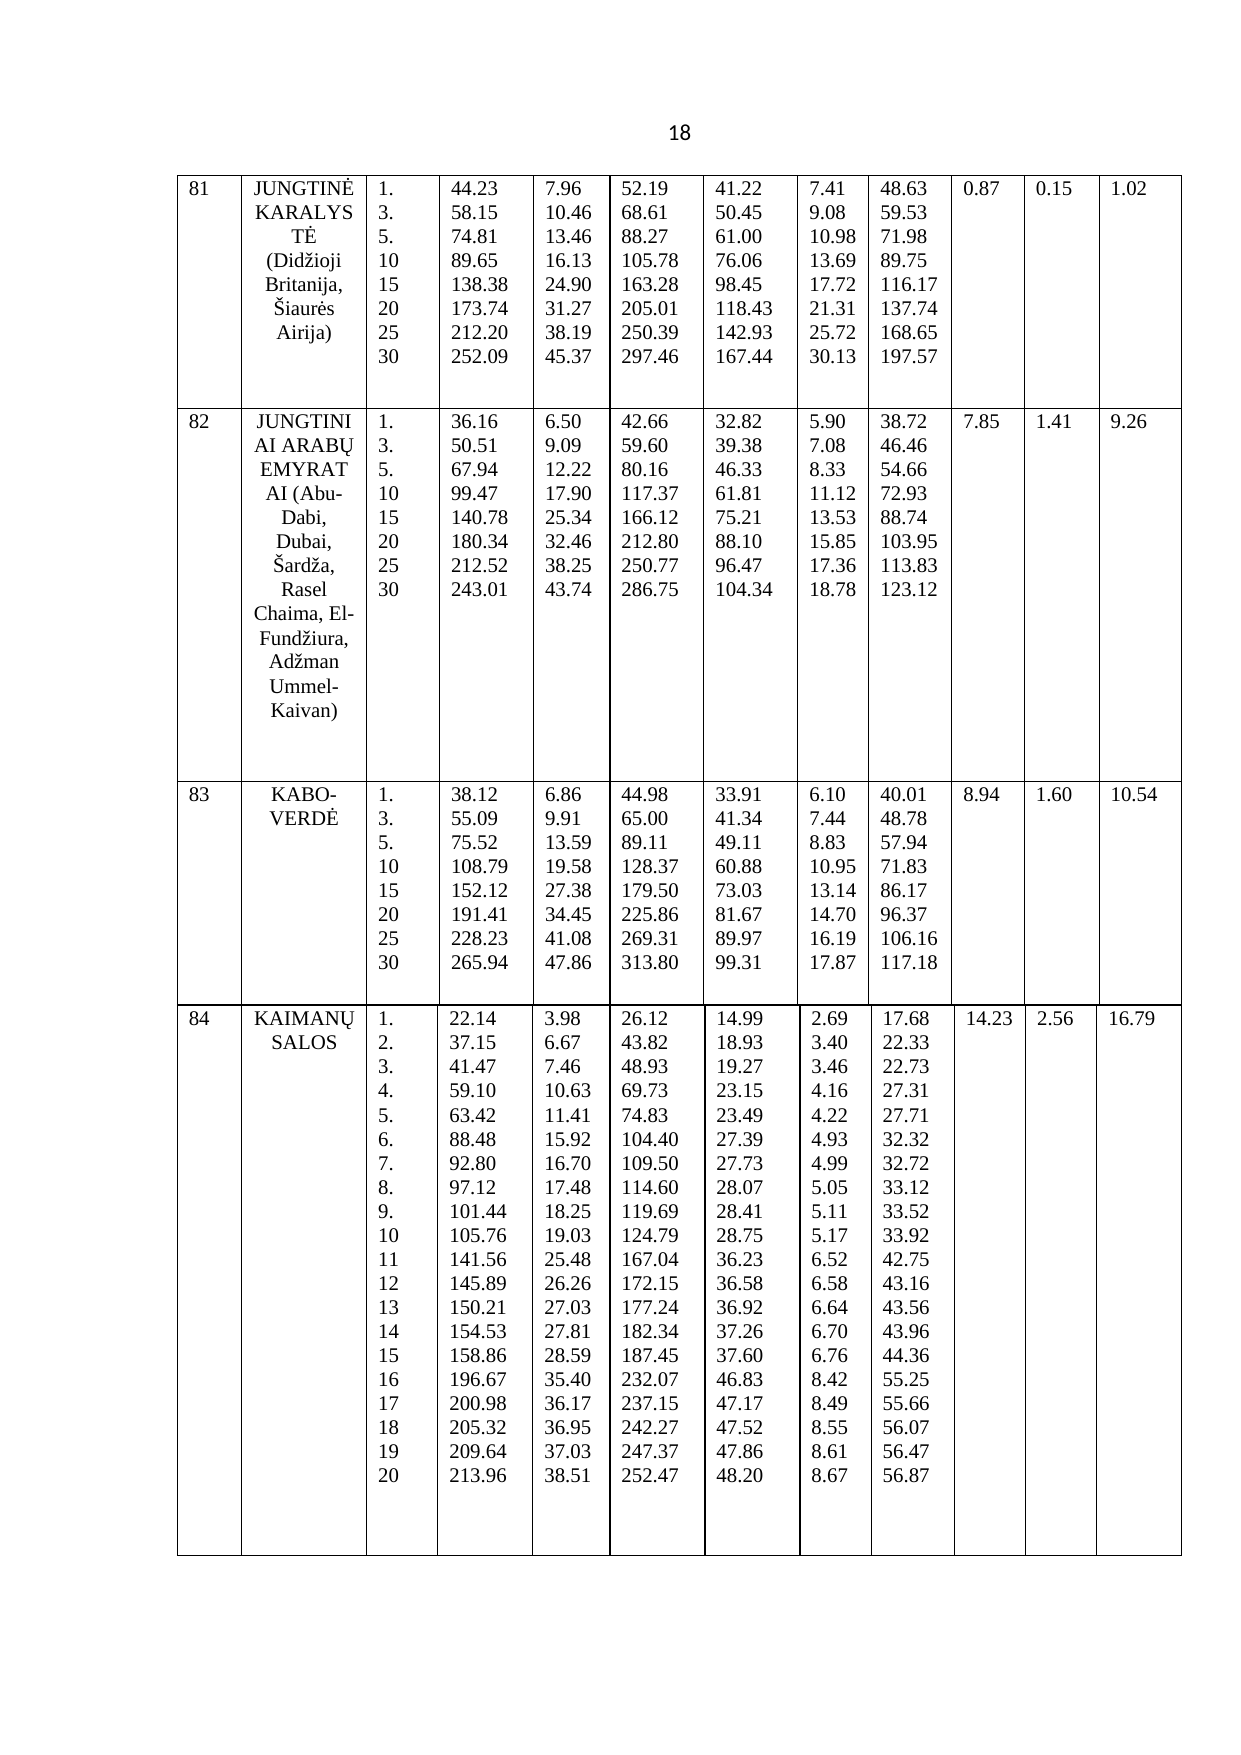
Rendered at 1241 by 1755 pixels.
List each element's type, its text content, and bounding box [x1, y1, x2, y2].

table_cell 41.22 50.45 61.00 76.06 98.45 118.43 142.93 167.44 [704, 176, 797, 408]
table_header 14.23 [955, 1006, 1025, 1555]
table_cell 1.41 [1025, 409, 1099, 781]
table_cell 6.86 9.91 13.59 19.58 27.38 34.45 41.08 47.86 [534, 782, 609, 1004]
table_cell 82 [178, 409, 241, 781]
table_cell 6.50 9.09 12.22 17.90 25.34 32.46 38.25 43.74 [534, 409, 609, 781]
table_cell JUNGTINĖ KARALYSTĖ (Didžioji Britanija, Šiaurės Airija) [242, 176, 366, 408]
table_cell 10.54 [1100, 782, 1181, 1004]
table_cell 81 [178, 176, 241, 408]
table_cell 38.72 46.46 54.66 72.93 88.74 103.95 113.83 123.12 [869, 409, 951, 781]
table_header 16.79 [1097, 1006, 1181, 1555]
table_header KAIMANŲ SALOS [242, 1006, 366, 1555]
table_cell 7.41 9.08 10.98 13.69 17.72 21.31 25.72 30.13 [798, 176, 868, 408]
table_header 3.98 6.67 7.46 10.63 11.41 15.92 16.70 17.48 18.25 19.03 25.48 26.26 27.03 27.81 28.59 35.40 36.17 36.95 37.03 38.51 [533, 1006, 609, 1555]
table_cell JUNGTINIAI ARABŲ EMYRATAI (Abu-Dabi, Dubai, Šardža, Rasel Chaima, El-Fundžiura, Adžman Ummel-Kaivan) [242, 409, 366, 781]
table_cell 7.96 10.46 13.46 16.13 24.90 31.27 38.19 45.37 [534, 176, 609, 408]
table_header 22.14 37.15 41.47 59.10 63.42 88.48 92.80 97.12 101.44 105.76 141.56 145.89 150.21 154.53 158.86 196.67 200.98 205.32 209.64 213.96 [438, 1006, 532, 1555]
table_cell 7.85 [952, 409, 1024, 781]
table_cell 1. 3. 5. 10 15 20 25 30 [367, 782, 439, 1004]
table_header 2.69 3.40 3.46 4.16 4.22 4.93 4.99 5.05 5.11 5.17 6.52 6.58 6.64 6.70 6.76 8.42 8.49 8.55 8.61 8.67 [801, 1006, 871, 1555]
table_cell 5.90 7.08 8.33 11.12 13.53 15.85 17.36 18.78 [798, 409, 868, 781]
table_cell 0.15 [1025, 176, 1099, 408]
table_cell 36.16 50.51 67.94 99.47 140.78 180.34 212.52 243.01 [440, 409, 533, 781]
table_cell 52.19 68.61 88.27 105.78 163.28 205.01 250.39 297.46 [611, 176, 703, 408]
table_header 14.99 18.93 19.27 23.15 23.49 27.39 27.73 28.07 28.41 28.75 36.23 36.58 36.92 37.26 37.60 46.83 47.17 47.52 47.86 48.20 [706, 1006, 799, 1555]
table_cell 44.23 58.15 74.81 89.65 138.38 173.74 212.20 252.09 [440, 176, 533, 408]
table_cell 44.98 65.00 89.11 128.37 179.50 225.86 269.31 313.80 [611, 782, 703, 1004]
table_header 26.12 43.82 48.93 69.73 74.83 104.40 109.50 114.60 119.69 124.79 167.04 172.15 177.24 182.34 187.45 232.07 237.15 242.27 247.37 252.47 [611, 1006, 704, 1555]
table_cell 1.02 [1100, 176, 1181, 408]
table_cell 8.94 [952, 782, 1024, 1004]
table_cell 38.12 55.09 75.52 108.79 152.12 191.41 228.23 265.94 [440, 782, 533, 1004]
table_cell 48.63 59.53 71.98 89.75 116.17 137.74 168.65 197.57 [869, 176, 951, 408]
table_cell KABO-VERDĖ [242, 782, 366, 1004]
table_cell 1. 3. 5. 10 15 20 25 30 [367, 409, 439, 781]
table_header 17.68 22.33 22.73 27.31 27.71 32.32 32.72 33.12 33.52 33.92 42.75 43.16 43.56 43.96 44.36 55.25 55.66 56.07 56.47 56.87 [872, 1006, 954, 1555]
table_header 2.56 [1026, 1006, 1096, 1555]
table_cell 1. 3. 5. 10 15 20 25 30 [367, 176, 439, 408]
table_cell 33.91 41.34 49.11 60.88 73.03 81.67 89.97 99.31 [704, 782, 797, 1004]
table_cell 6.10 7.44 8.83 10.95 13.14 14.70 16.19 17.87 [798, 782, 868, 1004]
table_cell 9.26 [1100, 409, 1181, 781]
table_cell 40.01 48.78 57.94 71.83 86.17 96.37 106.16 117.18 [869, 782, 951, 1004]
table_cell 0.87 [952, 176, 1024, 408]
table_cell 83 [178, 782, 241, 1004]
table_cell 42.66 59.60 80.16 117.37 166.12 212.80 250.77 286.75 [611, 409, 703, 781]
table_header 84 [178, 1006, 241, 1555]
table_cell 1.60 [1025, 782, 1099, 1004]
table_cell 32.82 39.38 46.33 61.81 75.21 88.10 96.47 104.34 [704, 409, 797, 781]
table_header 1. 2. 3. 4. 5. 6. 7. 8. 9. 10 11 12 13 14 15 16 17 18 19 20 [367, 1006, 437, 1555]
